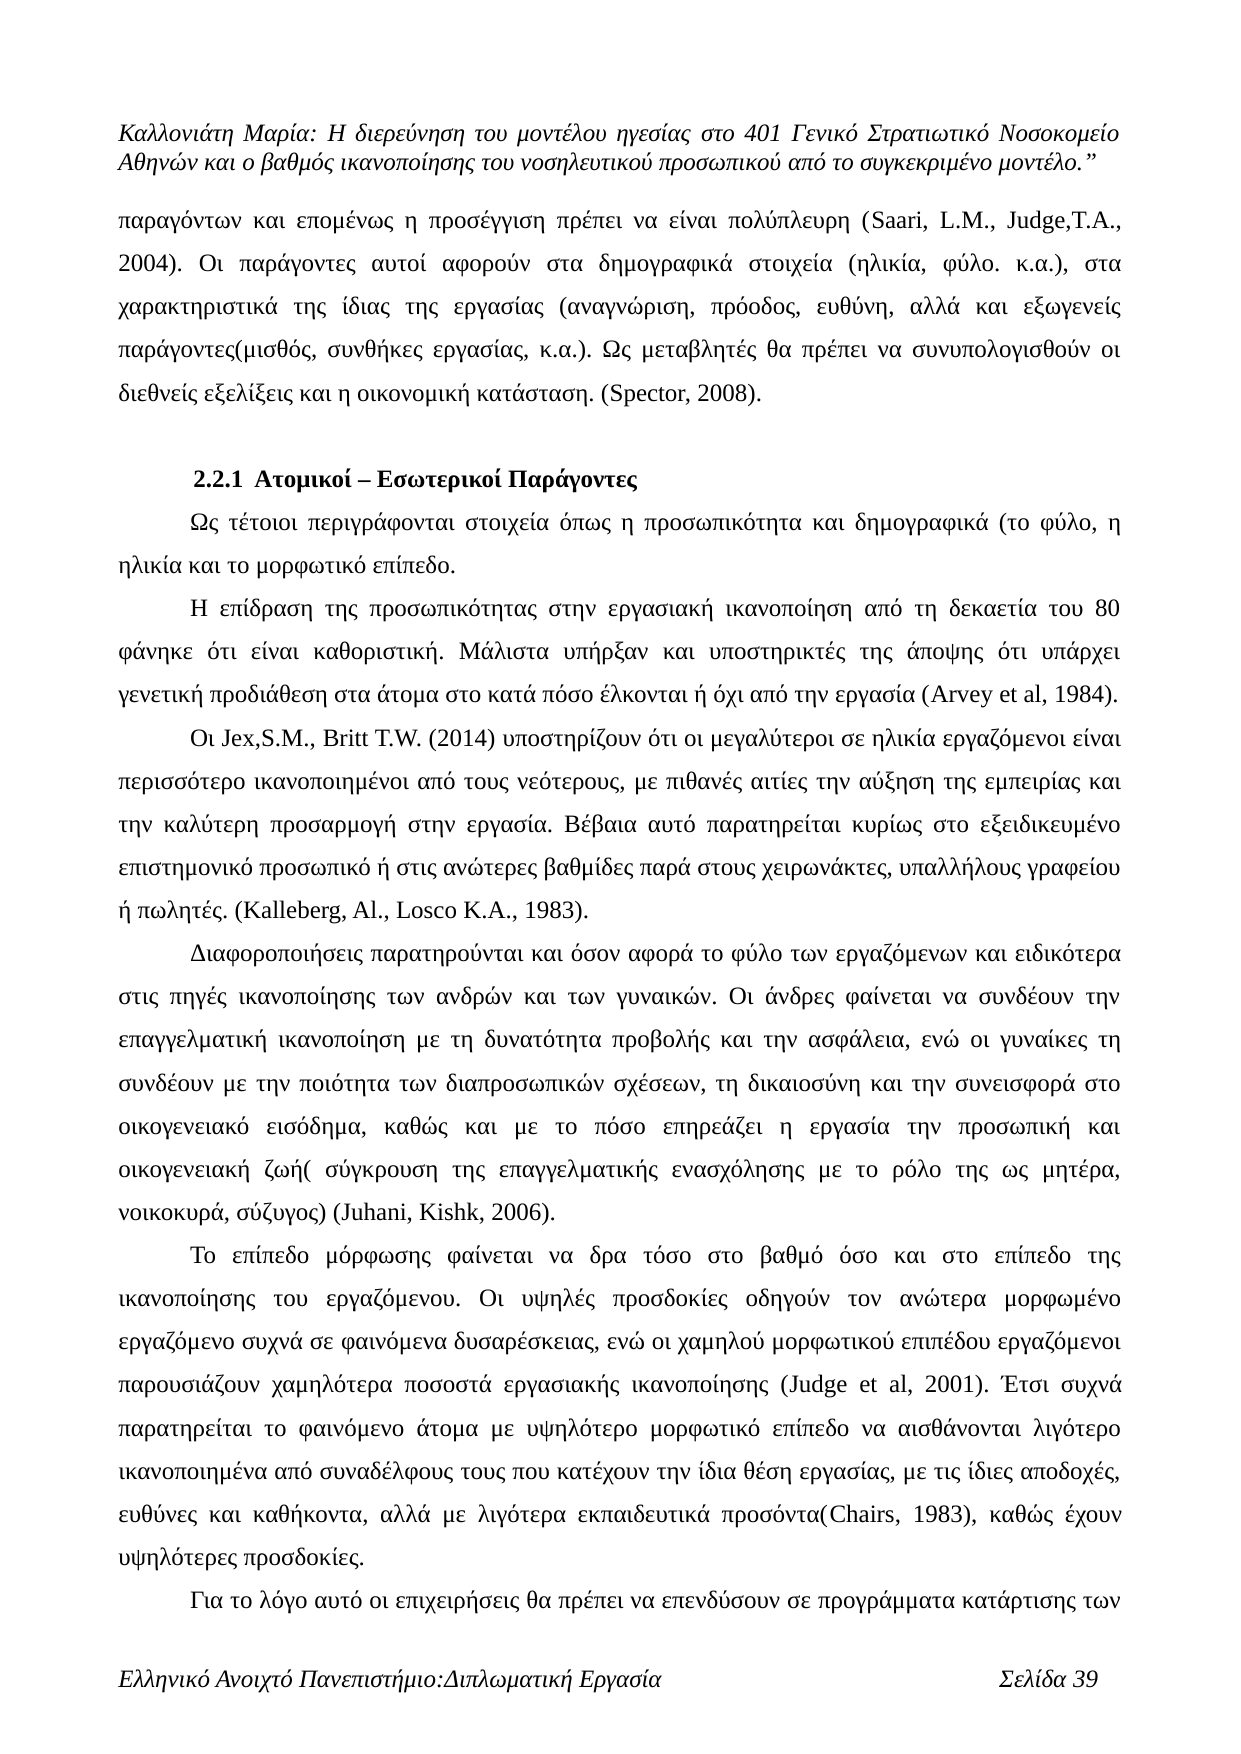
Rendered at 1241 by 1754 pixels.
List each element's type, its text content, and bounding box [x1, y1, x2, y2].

text Το επίπεδο μόρφωσης φαίνεται να δρα τόσο στο βαθμό όσο και στο επίπεδο της ικανοποίησης του εργαζόμενου. Οι υψηλές προσδοκίες οδηγούν τον ανώτερα μορφωμένο εργαζόμενο συχνά σε φαινόμενα δυσαρέσκειας, ενώ οι χαμηλού μορφωτικού επιπέδου εργαζόμενοι παρουσιάζουν χαμηλότερα ποσοστά εργασιακής ικανοποίησης (Judge et al, 2001). Έτσι συχνά παρατηρείται το φαινόμενο άτομα με υψηλότερο μορφωτικό επίπεδο να αισθάνονται λιγότερο ικανοποιημένα από συναδέλφους τους που κατέχουν την ίδια θέση εργασίας, με τις ίδιες αποδοχές, ευθύνες και καθήκοντα, αλλά με λιγότερα εκπαιδευτικά προσόντα(Chairs, 1983), καθώς έχουν υψηλότερες προσδοκίες. [118, 1240, 1122, 1571]
text Διαφοροποιήσεις παρατηρούνται και όσον αφορά το φύλο των εργαζόμενων και ειδικότερα στις πηγές ικανοποίησης των ανδρών και των γυναικών. Οι άνδρες φαίνεται να συνδέουν την επαγγελματική ικανοποίηση με τη δυνατότητα προβολής και την ασφάλεια, ενώ οι γυναίκες τη συνδέουν με την ποιότητα των διαπροσωπικών σχέσεων, τη δικαιοσύνη και την συνεισφορά στο οικογενειακό εισόδημα, καθώς και με το πόσο επηρεάζει η εργασία την προσωπική και οικογενειακή ζωή( σύγκρουση της επαγγελματικής ενασχόλησης με το ρόλο της ως μητέρα, νοικοκυρά, σύζυγος) (Juhani, Kishk, 2006). [118, 938, 1122, 1226]
text Η επίδραση της προσωπικότητας στην εργασιακή ικανοποίηση από τη δεκαετία του 80 φάνηκε ότι είναι καθοριστική. Μάλιστα υπήρξαν και υποστηρικτές της άποψης ότι υπάρχει γενετική προδιάθεση στα άτομα στο κατά πόσο έλκονται ή όχι από την εργασία (Arvey et al, 1984). [118, 593, 1122, 708]
text Ως τέτοιοι περιγράφονται στοιχεία όπως η προσωπικότητα και δημογραφικά (το φύλο, η ηλικία και το μορφωτικό επίπεδο. [118, 507, 1122, 579]
text Οι Jex,S.M., Britt T.W. (2014) υποστηρίζουν ότι οι μεγαλύτεροι σε ηλικία εργαζόμενοι είναι περισσότερο ικανοποιημένοι από τους νεότερους, με πιθανές αιτίες την αύξηση της εμπειρίας και την καλύτερη προσαρμογή στην εργασία. Βέβαια αυτό παρατηρείται κυρίως στο εξειδικευμένο επιστημονικό προσωπικό ή στις ανώτερες βαθμίδες παρά στους χειρωνάκτες, υπαλλήλους γραφείου ή πωλητές. (Kalleberg, Al., Losco K.A., 1983). [118, 723, 1122, 924]
text Για το λόγο αυτό οι επιχειρήσεις θα πρέπει να επενδύσουν σε προγράμματα κατάρτισης των [118, 1585, 1122, 1614]
text παραγόντων και επομένως η προσέγγιση πρέπει να είναι πολύπλευρη (Saari, L.M., Judge,T.A., 2004). Οι παράγοντες αυτοί αφορούν στα δημογραφικά στοιχεία (ηλικία, φύλο. κ.α.), στα χαρακτηριστικά της ίδιας της εργασίας (αναγνώριση, πρόοδος, ευθύνη, αλλά και εξωγενείς παράγοντες(μισθός, συνθήκες εργασίας, κ.α.). Ως μεταβλητές θα πρέπει να συνυπολογισθούν οι διεθνείς εξελίξεις και η οικονομική κατάσταση. (Spector, 2008). [118, 205, 1122, 406]
list 2.2.1 Ατομικοί – Εσωτερικοί Παράγοντες [156, 464, 1122, 493]
